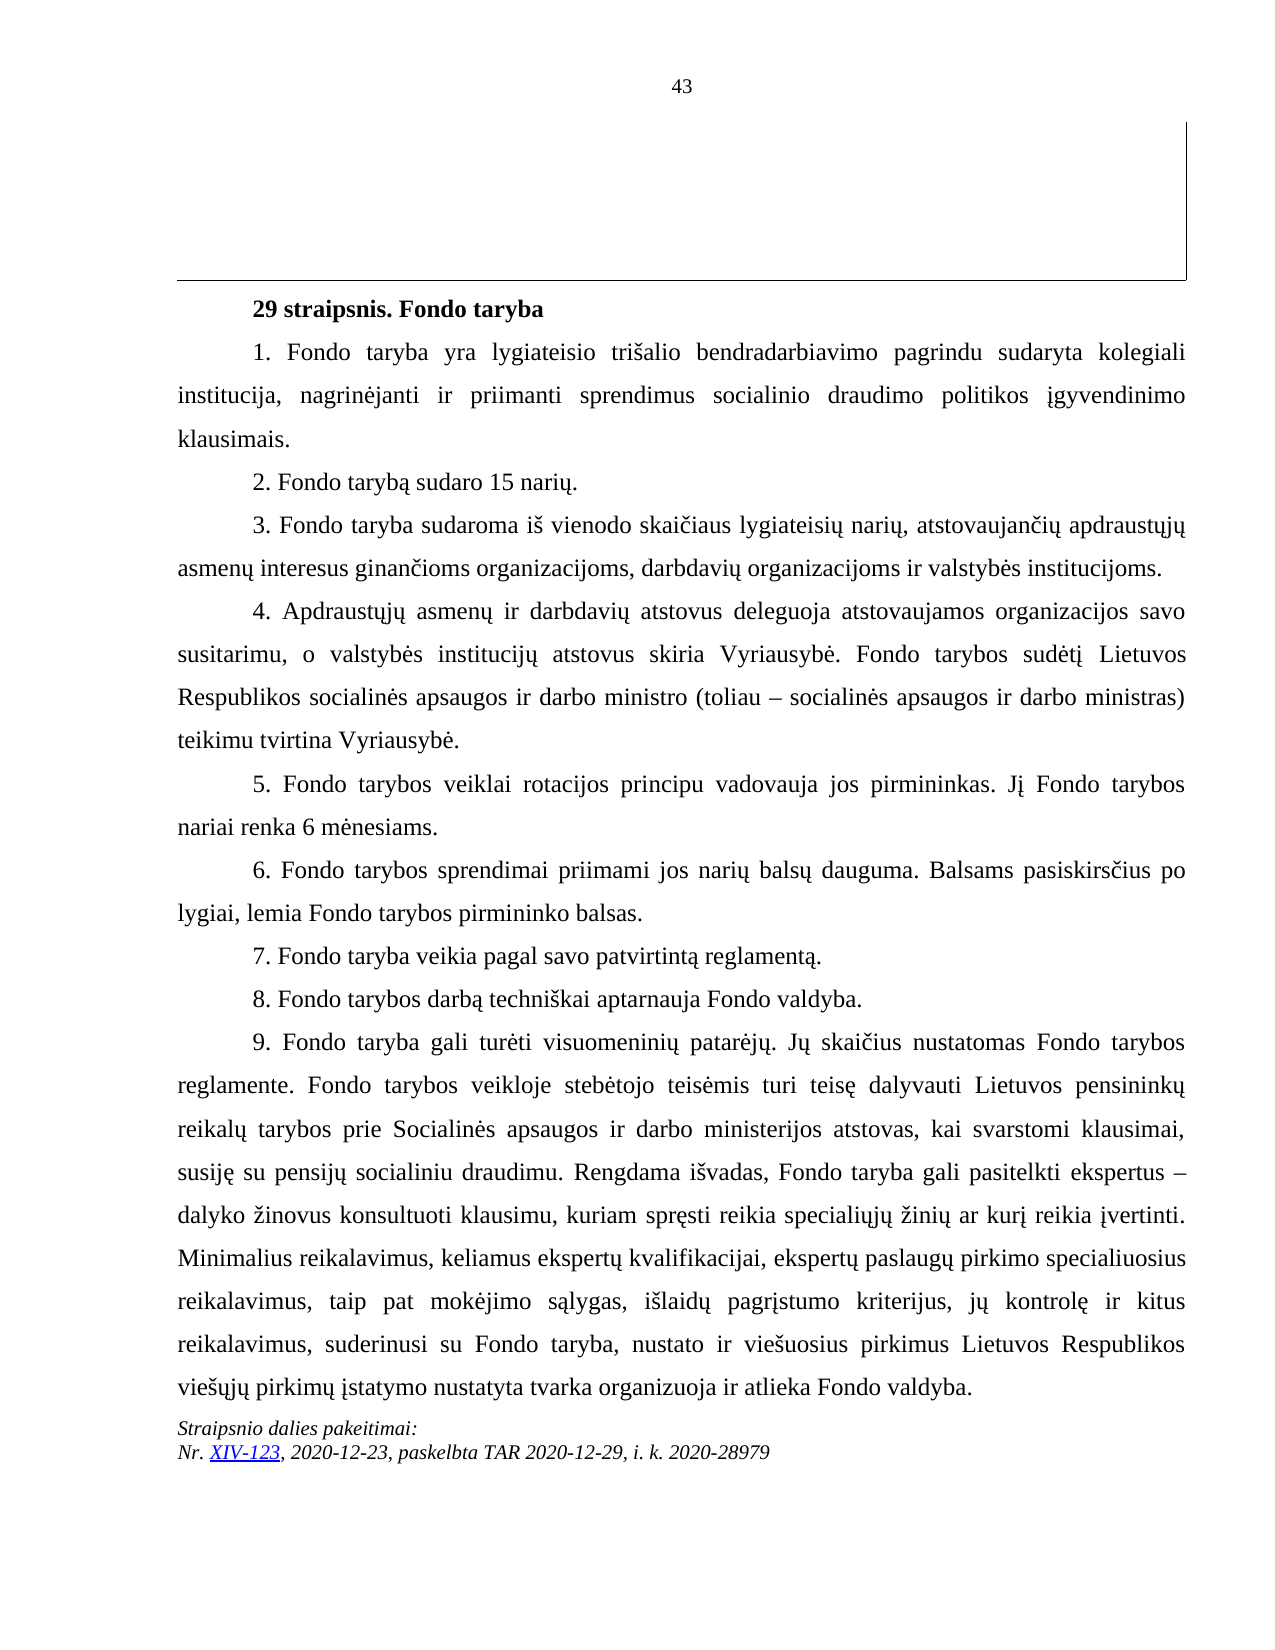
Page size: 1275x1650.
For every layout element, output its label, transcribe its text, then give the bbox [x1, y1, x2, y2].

text 6. Fondo tarybos sprendimai priimami jos narių balsų dauguma. Balsams pasiskirsčius po lygiai, lemia Fondo tarybos pirmininko balsas. [177, 855, 1186, 927]
text 9. Fondo taryba gali turėti visuomeninių patarėjų. Jų skaičius nustatomas Fondo tarybos reglamente. Fondo tarybos veikloje stebėtojo teisėmis turi teisę dalyvauti Lietuvos pensininkų reikalų tarybos prie Socialinės apsaugos ir darbo ministerijos atstovas, kai svarstomi klausimai, susiję su pensijų socialiniu draudimu. Rengdama išvadas, Fondo taryba gali pasitelkti ekspertus – dalyko žinovus konsultuoti klausimu, kuriam spręsti reikia specialiųjų žinių ar kurį reikia įvertinti. Minimalius reikalavimus, keliamus ekspertų kvalifikacijai, ekspertų paslaugų pirkimo specialiuosius reikalavimus, taip pat mokėjimo sąlygas, išlaidų pagrįstumo kriterijus, jų kontrolę ir kitus reikalavimus, suderinusi su Fondo taryba, nustato ir viešuosius pirkimus Lietuvos Respublikos viešųjų pirkimų įstatymo nustatyta tvarka organizuoja ir atlieka Fondo valdyba. [177, 1027, 1186, 1401]
text Nr. XIV-123, 2020-12-23, paskelbta TAR 2020-12-29, i. k. 2020-28979 [177, 1439, 1186, 1464]
text Straipsnio dalies pakeitimai: [177, 1416, 1186, 1439]
text 4. Apdraustųjų asmenų ir darbdavių atstovus deleguoja atstovaujamos organizacijos savo susitarimu, o valstybės institucijų atstovus skiria Vyriausybė. Fondo tarybos sudėtį Lietuvos Respublikos socialinės apsaugos ir darbo ministro (toliau – socialinės apsaugos ir darbo ministras) teikimu tvirtina Vyriausybė. [177, 596, 1186, 754]
text 1. Fondo taryba yra lygiateisio trišalio bendradarbiavimo pagrindu sudaryta kolegiali institucija, nagrinėjanti ir priimanti sprendimus socialinio draudimo politikos įgyvendinimo klausimais. [177, 337, 1186, 452]
text 7. Fondo taryba veikia pagal savo patvirtintą reglamentą. [177, 941, 1186, 970]
text 29 straipsnis. Fondo taryba [177, 294, 1186, 323]
text 5. Fondo tarybos veiklai rotacijos principu vadovauja jos pirmininkas. Jį Fondo tarybos nariai renka 6 mėnesiams. [177, 769, 1186, 841]
text 2. Fondo tarybą sudaro 15 narių. [177, 467, 1186, 496]
text 8. Fondo tarybos darbą techniškai aptarnauja Fondo valdyba. [177, 984, 1186, 1013]
text 3. Fondo taryba sudaroma iš vienodo skaičiaus lygiateisių narių, atstovaujančių apdraustųjų asmenų interesus ginančioms organizacijoms, darbdavių organizacijoms ir valstybės institucijoms. [177, 510, 1186, 582]
